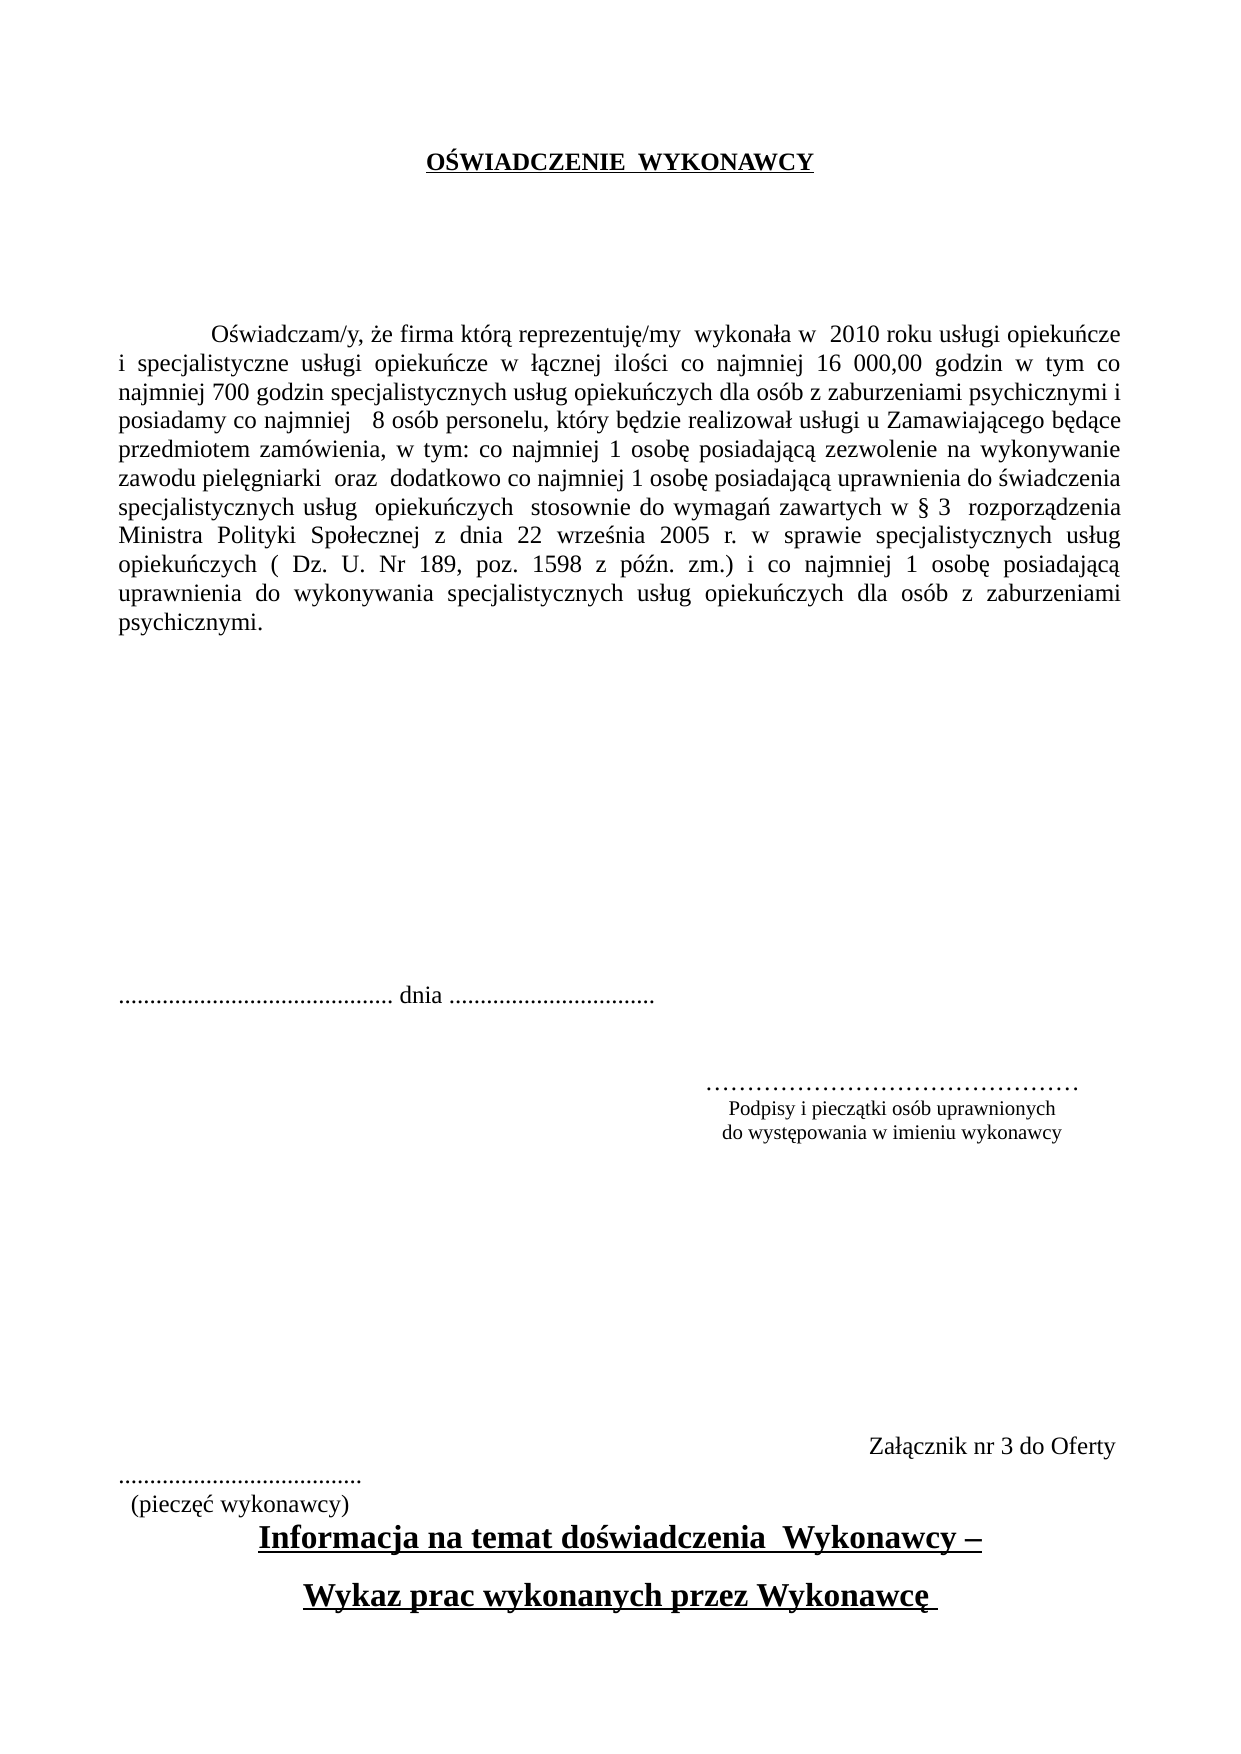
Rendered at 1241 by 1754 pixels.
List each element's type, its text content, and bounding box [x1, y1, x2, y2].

text (pieczęć wykonawcy) [118, 1489, 1122, 1517]
text ............................................ dnia ................................. [118, 981, 1122, 1009]
text ....................................... [118, 1460, 1122, 1489]
text Informacja na temat doświadczenia Wykonawcy – [118, 1517, 1122, 1556]
text ……………………………………… [662, 1067, 1122, 1096]
text Podpisy i pieczątki osób uprawnionych [662, 1096, 1122, 1120]
text Oświadczam/y, że firma którą reprezentuję/my wykonała w 2010 roku usługi opiekuńcze i specjalistyczne usługi opiekuńcze w łącznej ilości co najmniej 16 000,00 godzin w tym co najmniej 700 godzin specjalistycznych usług opiekuńczych dla osób z zaburzeniami psychicznymi i posiadamy co najmniej 8 osób personelu, który będzie realizował usługi u Zamawiającego będące przedmiotem zamówienia, w tym: co najmniej 1 osobę posiadającą zezwolenie na wykonywanie zawodu pielęgniarki oraz dodatkowo co najmniej 1 osobę posiadającą uprawnienia do świadczenia specjalistycznych usług opiekuńczych stosownie do wymagań zawartych w § 3 rozporządzenia Ministra Polityki Społecznej z dnia 22 września 2005 r. w sprawie specjalistycznych usług opiekuńczych ( Dz. U. Nr 189, poz. 1598 z późn. zm.) i co najmniej 1 osobę posiadającą uprawnienia do wykonywania specjalistycznych usług opiekuńczych dla osób z zaburzeniami psychicznymi. [118, 319, 1122, 636]
text Wykaz prac wykonanych przez Wykonawcę [118, 1575, 1122, 1613]
text do występowania w imieniu wykonawcy [662, 1120, 1122, 1144]
text OŚWIADCZENIE WYKONAWCY [118, 147, 1122, 176]
text Załącznik nr 3 do Oferty [118, 1431, 1122, 1460]
